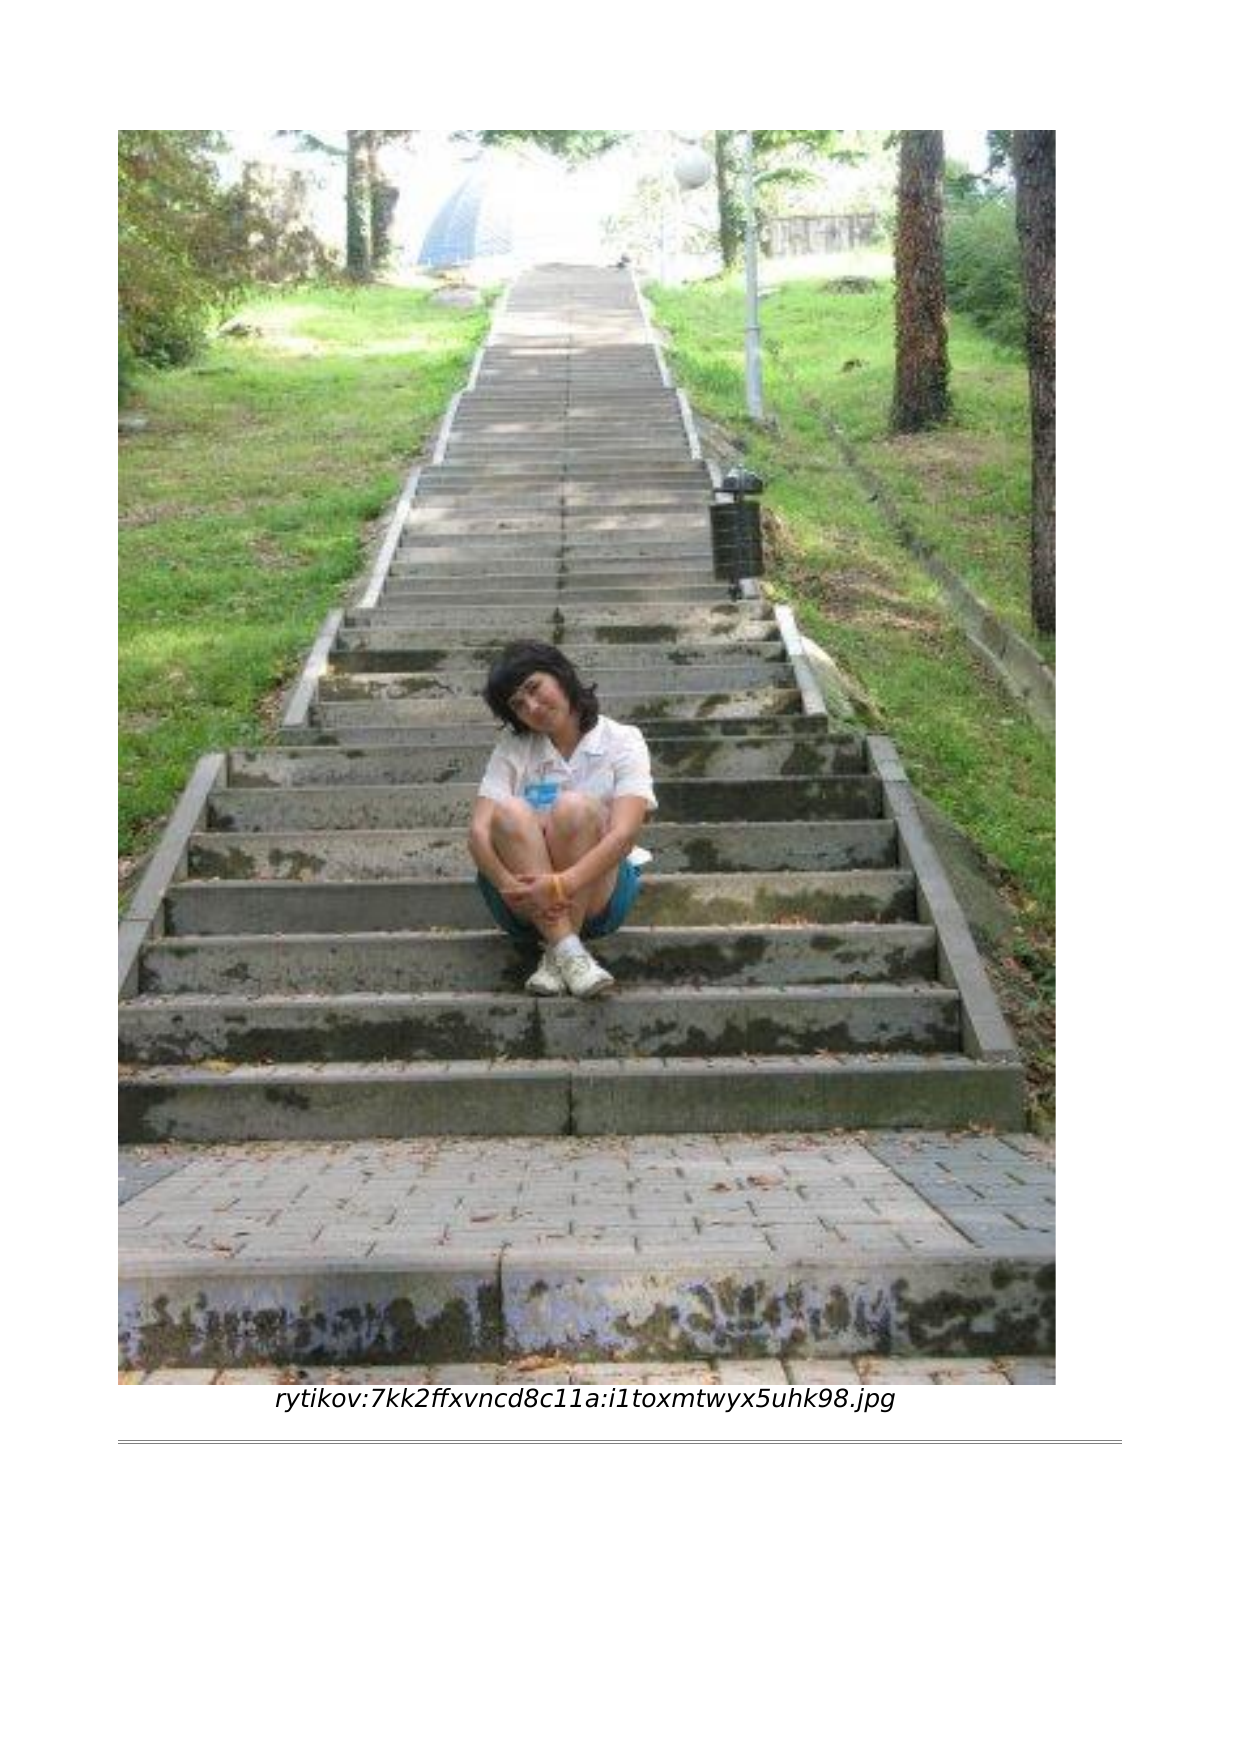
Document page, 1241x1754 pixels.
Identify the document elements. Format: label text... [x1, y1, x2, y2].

picture [118, 130, 1056, 1385]
text rytikov:7kk2ffxvncd8c11a:i1toxmtwyx5uhk98.jpg [118, 1385, 1056, 1413]
